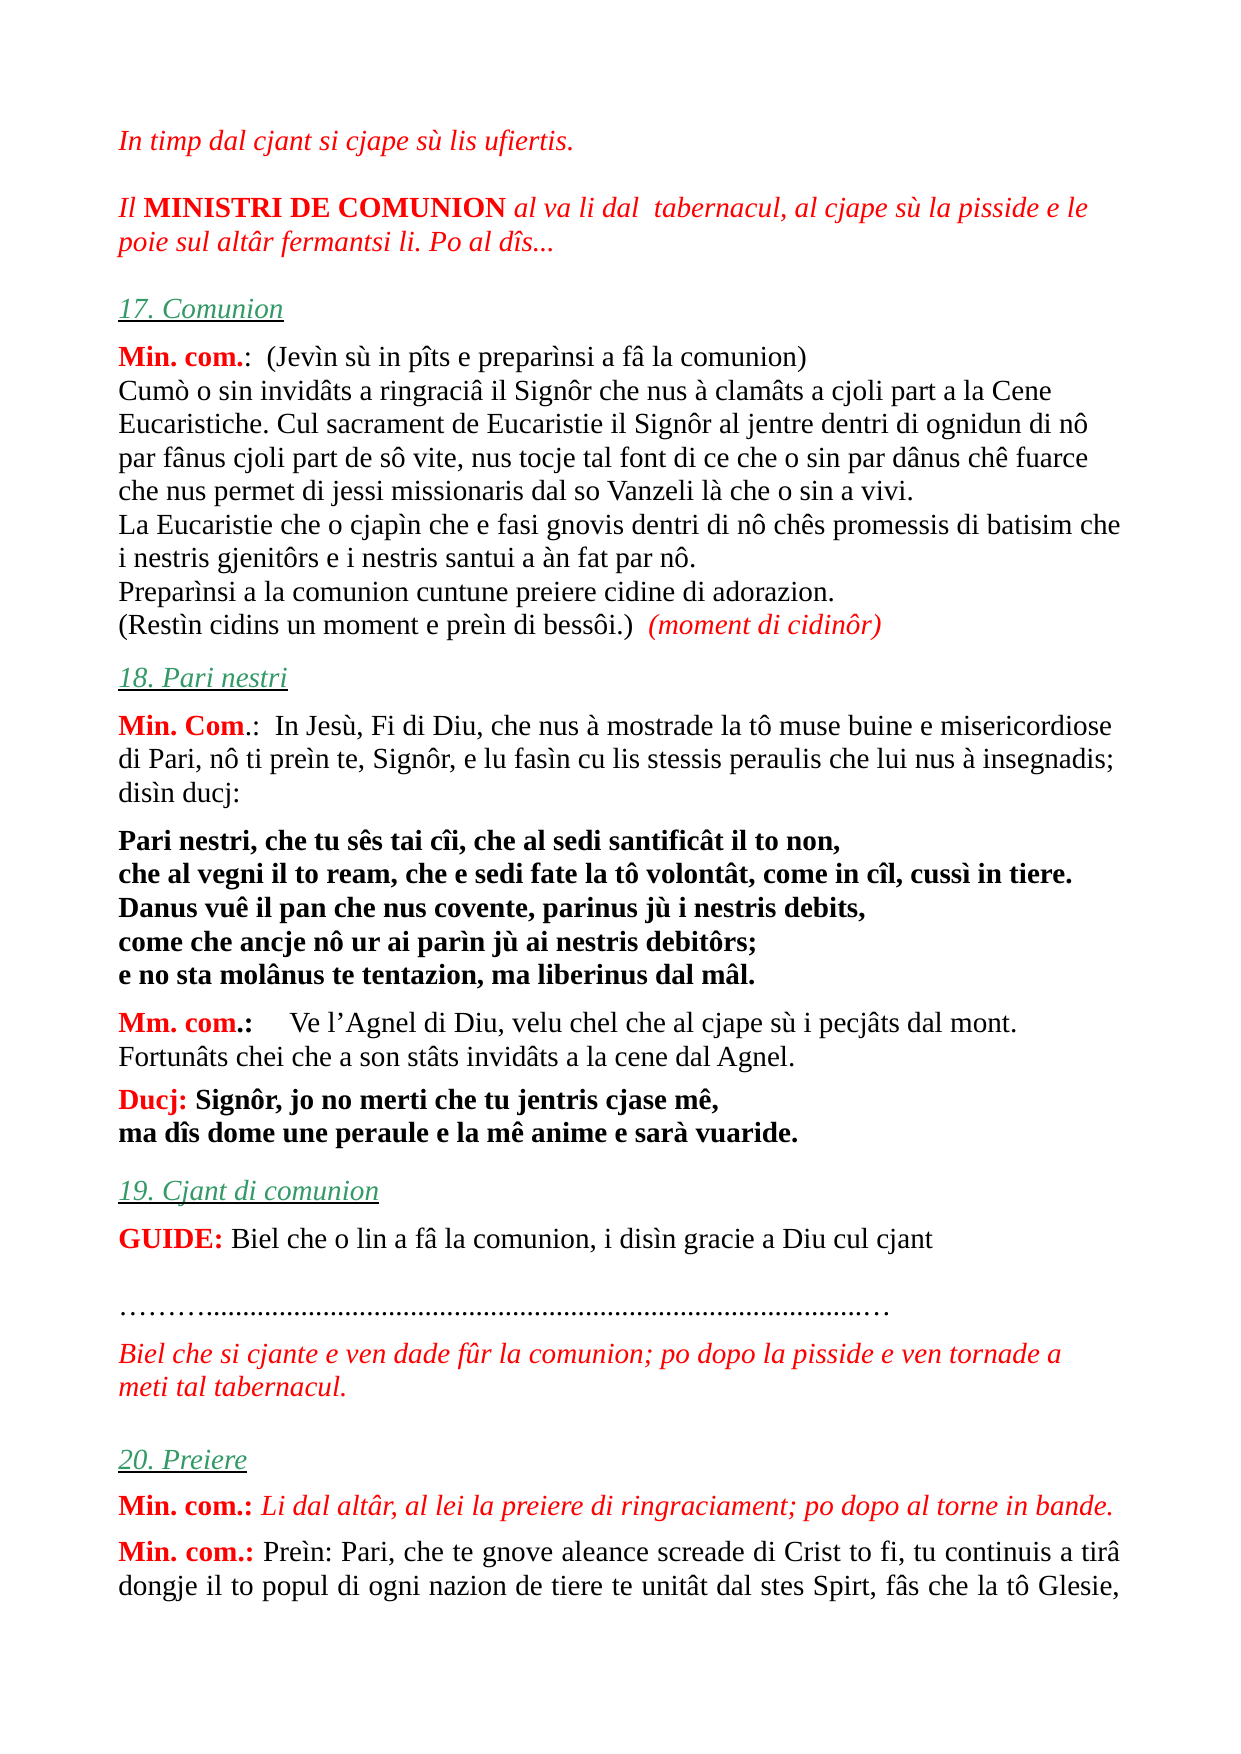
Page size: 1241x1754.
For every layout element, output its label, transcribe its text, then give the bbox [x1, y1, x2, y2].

text e no sta molânus te tentazion, ma liberinus dal mâl. [118, 957, 1122, 991]
text Min. com.: Li dal altâr, al lei la preiere di ringraciament; po dopo al torne in bande. [118, 1488, 1122, 1522]
text GUIDE: Biel che o lin a fâ la comunion, i disìn gracie a Diu cul cjant [118, 1221, 1122, 1254]
text Pari nestri, che tu sês tai cîi, che al sedi santificât il to non, [118, 823, 1122, 857]
text 20. Preiere [118, 1442, 1122, 1476]
text Min. com.: Preìn: Pari, che te gnove aleance screade di Crist to fi, tu continuis a tirâ dongje il to popul di ogni nazion de tiere te unitât dal stes Spirt, fâs che la tô Glesie, [118, 1534, 1122, 1601]
text Mm. com.: Ve l’Agnel di Diu, velu chel che al cjape sù i pecjâts dal mont. [118, 1005, 1122, 1039]
text come che ancje nô ur ai parìn jù ai nestris debitôrs; [118, 924, 1122, 957]
text 17. Comunion [118, 291, 1122, 325]
text La Eucaristie che o cjapìn che e fasi gnovis dentri di nô chês promessis di batisim che i nestris gjenitôrs e i nestris santui a àn fat par nô. [118, 507, 1122, 574]
text Min. com.: (Jevìn sù in pîts e preparìnsi a fâ la comunion) [118, 339, 1122, 373]
text che al vegni il to ream, che e sedi fate la tô volontât, come in cîl, cussì in tiere. [118, 857, 1122, 890]
text Fortunâts chei che a son stâts invidâts a la cene dal Agnel. [118, 1039, 1122, 1072]
text Cumò o sin invidâts a ringraciâ il Signôr che nus à clamâts a cjoli part a la Cene Eucaristiche. Cul sacrament de Eucaristie il Signôr al jentre dentri di ognidun di nô par fânus cjoli part de sô vite, nus tocje tal font di ce che o sin par dânus chê fuarce che nus permet di jessi missionaris dal so Vanzeli là che o sin a vivi. [118, 373, 1122, 507]
text Preparìnsi a la comunion cuntune preiere cidine di adorazion. [118, 574, 1122, 607]
text (Restìn cidins un moment e preìn di bessôi.) (moment di cidinôr) [118, 607, 1122, 641]
text Biel che si cjante e ven dade fûr la comunion; po dopo la pisside e ven tornade a meti tal tabernacul. [118, 1336, 1122, 1403]
text Min. Com.: In Jesù, Fi di Diu, che nus à mostrade la tô muse buine e misericordiose di Pari, nô ti preìn te, Signôr, e lu fasìn cu lis stessis peraulis che lui nus à insegnadis; disìn ducj: [118, 708, 1122, 809]
text Il MINISTRI DE COMUNION al va li dal tabernacul, al cjape sù la pisside e le poie sul altâr fermantsi li. Po al dîs... [118, 191, 1122, 258]
text Ducj: Signôr, jo no merti che tu jentris cjase mê, [118, 1082, 1122, 1115]
text Danus vuê il pan che nus covente, parinus jù i nestris debits, [118, 890, 1122, 924]
text ma dîs dome une peraule e la mê anime e sarà vuaride. [118, 1115, 1122, 1149]
text ………..........................................................................................… [118, 1288, 1122, 1321]
text In timp dal cjant si cjape sù lis ufiertis. [118, 123, 1122, 157]
text 19. Cjant di comunion [118, 1173, 1122, 1206]
text 18. Pari nestri [118, 660, 1122, 694]
